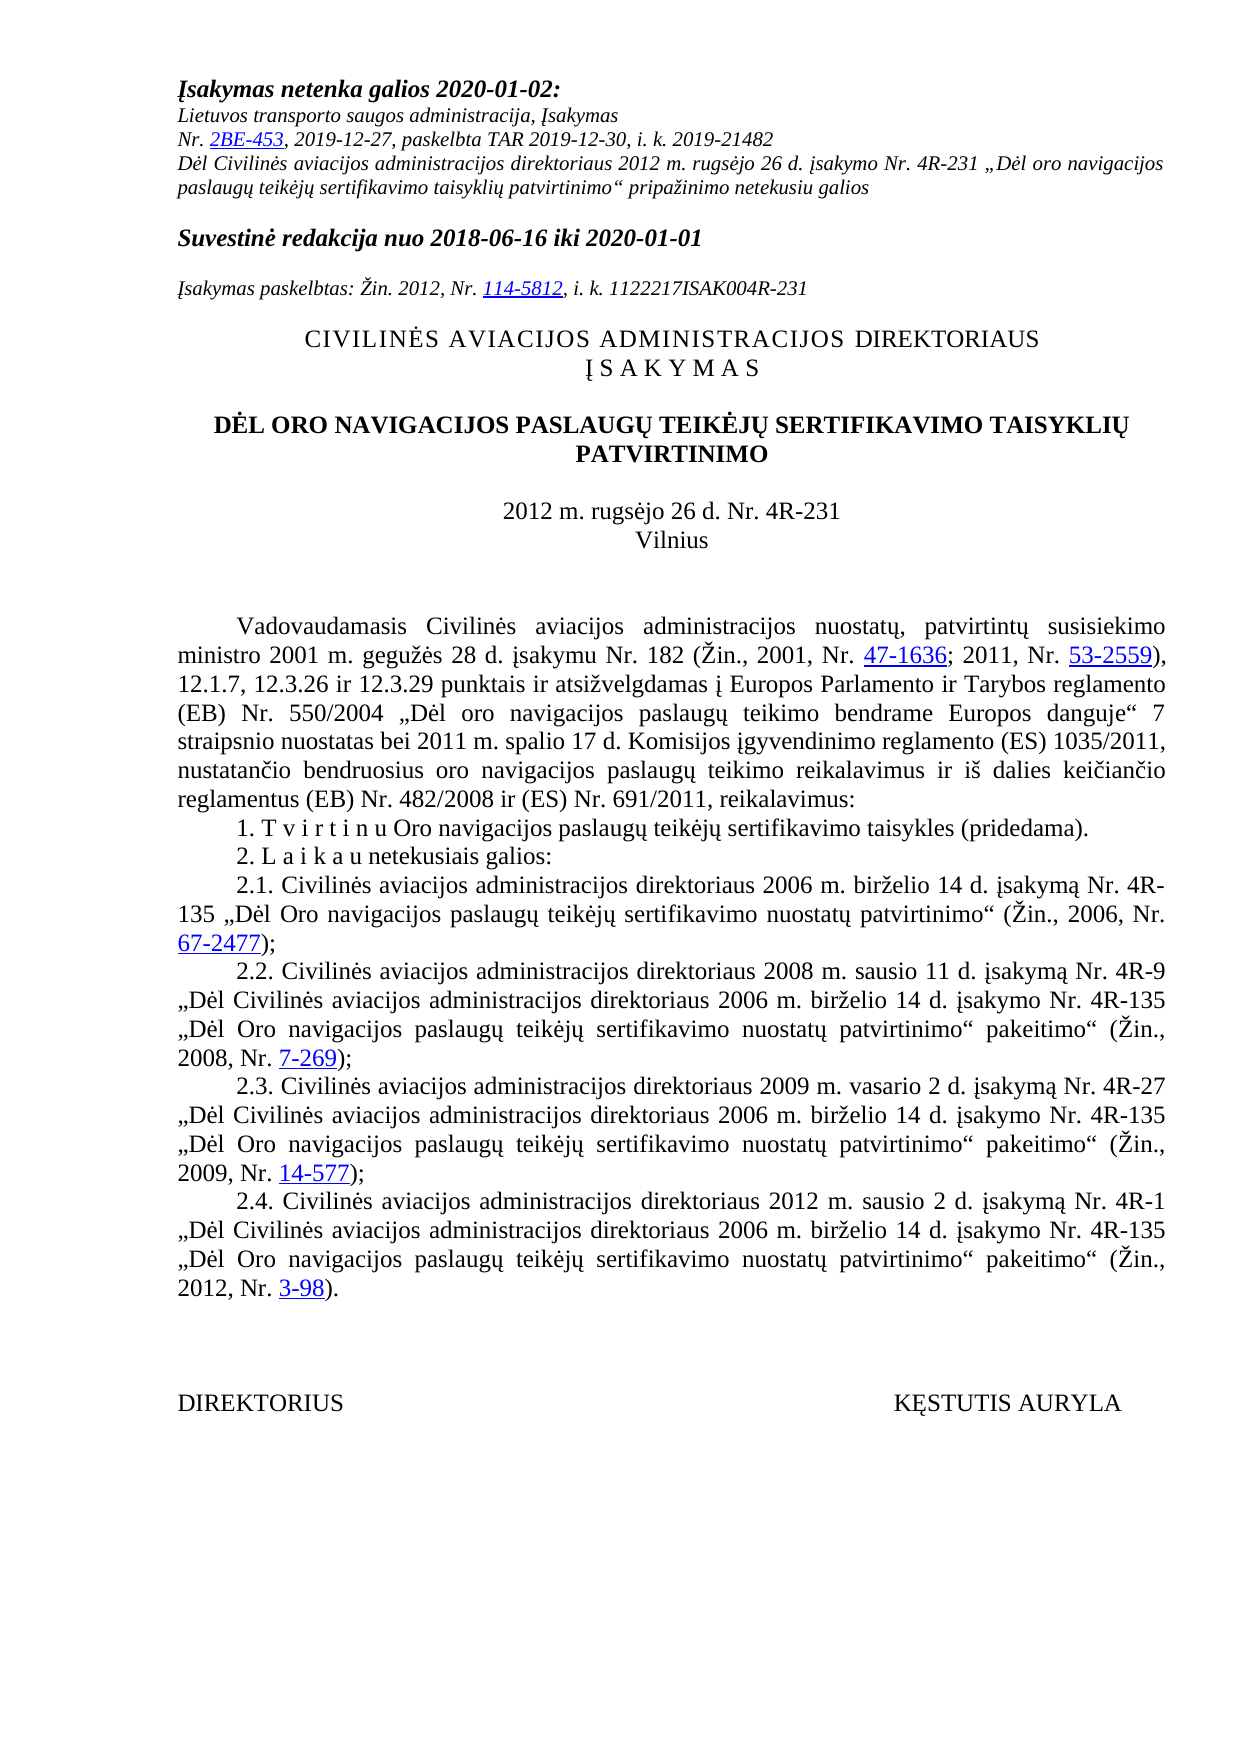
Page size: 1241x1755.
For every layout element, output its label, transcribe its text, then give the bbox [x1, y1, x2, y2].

text 2.3. Civilinės aviacijos administracijos direktoriaus 2009 m. vasario 2 d. įsakymą Nr. 4R-27 „Dėl civilinės aviacijos administracijos direktoriaus 2006 m. birželio 14 d. įsakymo Nr. 4R-135 „Dėl oro navigacijos paslaugų teikėjų sertifikavimo nuostatų patvirtinimo“ pakeitimo“ (Žin., 2009, Nr. 14-577); [177, 1071, 1166, 1186]
text Į S A K Y M A S [177, 353, 1166, 381]
text Įsakymas netenka galios 2020-01-02: [177, 74, 1166, 103]
text 2.4. Civilinės aviacijos administracijos direktoriaus 2012 m. sausio 2 d. įsakymą Nr. 4R-1 „Dėl civilinės aviacijos administracijos direktoriaus 2006 m. birželio 14 d. įsakymo Nr. 4R-135 „Dėl oro navigacijos paslaugų teikėjų sertifikavimo nuostatų patvirtinimo“ pakeitimo“ (Žin., 2012, Nr. 3-98). [177, 1186, 1166, 1301]
text Nr. 2BE-453, 2019-12-27, paskelbta TAR 2019-12-30, i. k. 2019-21482 [177, 127, 1166, 151]
text Įsakymas paskelbtas: Žin. 2012, Nr. 114-5812, i. k. 1122217ISAK004R-231 [177, 276, 1166, 300]
text Direktorius Kęstutis Auryla [177, 1388, 1166, 1416]
text Lietuvos transporto saugos administracija, Įsakymas [177, 103, 1166, 127]
text Suvestinė redakcija nuo 2018-06-16 iki 2020-01-01 [177, 223, 1166, 252]
text Vilnius [177, 525, 1166, 554]
text 2.2. Civilinės aviacijos administracijos direktoriaus 2008 m. sausio 11 d. įsakymą Nr. 4R-9 „Dėl civilinės aviacijos administracijos direktoriaus 2006 m. birželio 14 d. įsakymo Nr. 4R-135 „Dėl oro navigacijos paslaugų teikėjų sertifikavimo nuostatų patvirtinimo“ pakeitimo“ (Žin., 2008, Nr. 7-269); [177, 956, 1166, 1071]
text 2.1. Civilinės aviacijos administracijos direktoriaus 2006 m. birželio 14 d. įsakymą Nr. 4R-135 „Dėl oro navigacijos paslaugų teikėjų sertifikavimo nuostatų patvirtinimo“ (Žin., 2006, Nr. 67-2477); [177, 870, 1166, 956]
text 1. T v i r t i n u Oro navigacijos paslaugų teikėjų sertifikavimo taisykles (pridedama). [177, 813, 1166, 841]
text DĖL ORO NAVIGACIJOS PASLAUGŲ TEIKĖJŲ SERTIFIKAVIMO TaISYKLių PATVIRTINIMO [177, 410, 1166, 468]
text Vadovaudamasis Civilinės aviacijos administracijos nuostatų, patvirtintų susisiekimo ministro 2001 m. gegužės 28 d. įsakymu Nr. 182 (Žin., 2001, Nr. 47-1636; 2011, Nr. 53-2559), 12.1.7, 12.3.26 ir 12.3.29 punktais ir atsižvelgdamas į Europos Parlamento ir Tarybos reglamento (EB) Nr. 550/2004 „Dėl oro navigacijos paslaugų teikimo bendrame Europos danguje“ 7 straipsnio nuostatas bei 2011 m. spalio 17 d. Komisijos įgyvendinimo reglamento (ES) 1035/2011, nustatančio bendruosius oro navigacijos paslaugų teikimo reikalavimus ir iš dalies keičiančio reglamentus (EB) Nr. 482/2008 ir (ES) Nr. 691/2011, reikalavimus: [177, 611, 1166, 813]
text Dėl Civilinės aviacijos administracijos direktoriaus 2012 m. rugsėjo 26 d. įsakymo Nr. 4R-231 „Dėl oro navigacijos paslaugų teikėjų sertifikavimo taisyklių patvirtinimo“ pripažinimo netekusiu galios [177, 151, 1166, 199]
text CIVILINĖS AVIACIJOS ADMINISTRACIJOS DIREKTORIAUS [177, 324, 1166, 353]
text 2012 m. rugsėjo 26 d. Nr. 4R-231 [177, 496, 1166, 525]
text 2. L a i k a u netekusiais galios: [177, 841, 1166, 870]
